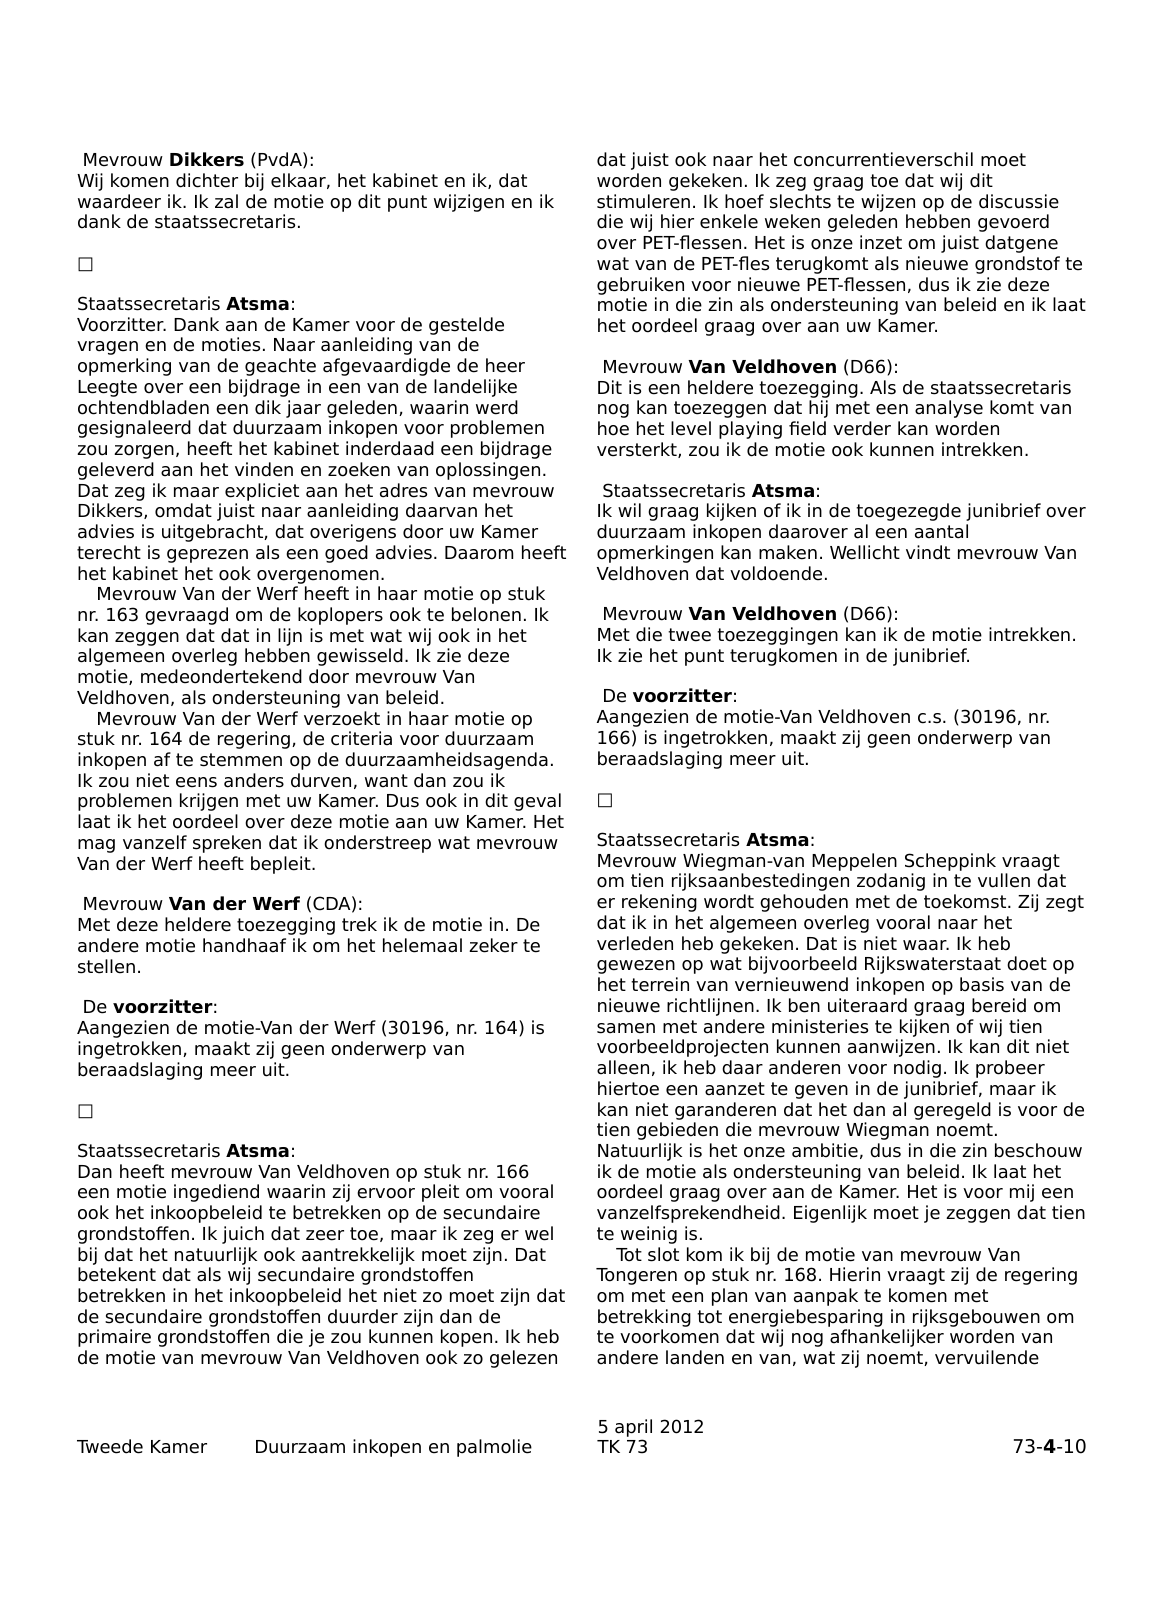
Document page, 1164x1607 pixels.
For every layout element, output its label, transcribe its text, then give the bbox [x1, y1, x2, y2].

text Met deze heldere toezegging trek ik de motie in. De andere motie handhaaf ik om het helemaal zeker te stellen. [77, 915, 567, 977]
text □ [596, 789, 1087, 810]
text Ik wil graag kijken of ik in de toegezegde junibrief over duurzaam inkopen daarover al een aantal opmerkingen kan maken. Wellicht vindt mevrouw Van Veldhoven dat voldoende. [596, 501, 1087, 584]
text Staatssecretaris Atsma: [77, 1141, 567, 1162]
text Mevrouw Van Veldhoven (D66): [596, 604, 1087, 625]
text Dan heeft mevrouw Van Veldhoven op stuk nr. 166 een motie ingediend waarin zij ervoor pleit om vooral ook het inkoopbeleid te betrekken op de secundaire grondstoffen. Ik juich dat zeer toe, maar ik zeg er wel bij dat het natuurlijk ook aantrekkelijk moet zijn. Dat betekent dat als wij secundaire grondstoffen betrekken in het inkoopbeleid het niet zo moet zijn dat de secundaire grondstoffen duurder zijn dan de primaire grondstoffen die je zou kunnen kopen. Ik heb de motie van mevrouw Van Veldhoven ook zo gelezen [77, 1162, 567, 1369]
text Mevrouw Wiegman-van Meppelen Scheppink vraagt om tien rijksaanbestedingen zodanig in te vullen dat er rekening wordt gehouden met de toekomst. Zij zegt dat ik in het algemeen overleg vooral naar het verleden heb gekeken. Dat is niet waar. Ik heb gewezen op wat bijvoorbeeld Rijkswaterstaat doet op het terrein van vernieuwend inkopen op basis van de nieuwe richtlijnen. Ik ben uiteraard graag bereid om samen met andere ministeries te kijken of wij tien voorbeeldprojecten kunnen aanwijzen. Ik kan dit niet alleen, ik heb daar anderen voor nodig. Ik probeer hiertoe een aanzet te geven in de junibrief, maar ik kan niet garanderen dat het dan al geregeld is voor de tien gebieden die mevrouw Wiegman noemt. Natuurlijk is het onze ambitie, dus in die zin beschouw ik de motie als ondersteuning van beleid. Ik laat het oordeel graag over aan de Kamer. Het is voor mij een vanzelfsprekendheid. Eigenlijk moet je zeggen dat tien te weinig is. [596, 851, 1087, 1244]
text Staatssecretaris Atsma: [596, 830, 1087, 851]
text Aangezien de motie-Van Veldhoven c.s. (30196, nr. 166) is ingetrokken, maakt zij geen onderwerp van beraadslaging meer uit. [596, 707, 1087, 769]
text De voorzitter: [596, 686, 1087, 707]
text Tot slot kom ik bij de motie van mevrouw Van Tongeren op stuk nr. 168. Hierin vraagt zij de regering om met een plan van aanpak te komen met betrekking tot energiebesparing in rijksgebouwen om te voorkomen dat wij nog afhankelijker worden van andere landen en van, wat zij noemt, vervuilende [596, 1244, 1087, 1369]
text Staatssecretaris Atsma: [596, 480, 1087, 501]
text Wij komen dichter bij elkaar, het kabinet en ik, dat waardeer ik. Ik zal de motie op dit punt wijzigen en ik dank de staatssecretaris. [77, 171, 567, 233]
text Mevrouw Van der Werf heeft in haar motie op stuk nr. 163 gevraagd om de koplopers ook te belonen. Ik kan zeggen dat dat in lijn is met wat wij ook in het algemeen overleg hebben gewisseld. Ik zie deze motie, medeondertekend door mevrouw Van Veldhoven, als ondersteuning van beleid. [77, 584, 567, 708]
text □ [77, 1100, 567, 1121]
text De voorzitter: [77, 997, 567, 1018]
text Met die twee toezeggingen kan ik de motie intrekken. Ik zie het punt terugkomen in de junibrief. [596, 625, 1087, 666]
text Mevrouw Dikkers (PvdA): [77, 150, 567, 171]
text dat juist ook naar het concurrentieverschil moet worden gekeken. Ik zeg graag toe dat wij dit stimuleren. Ik hoef slechts te wijzen op de discussie die wij hier enkele weken geleden hebben gevoerd over PET-flessen. Het is onze inzet om juist datgene wat van de PET-fles terugkomt als nieuwe grondstof te gebruiken voor nieuwe PET-flessen, dus ik zie deze motie in die zin als ondersteuning van beleid en ik laat het oordeel graag over aan uw Kamer. [596, 150, 1087, 337]
text Staatssecretaris Atsma: [77, 294, 567, 314]
text Dit is een heldere toezegging. Als de staatssecretaris nog kan toezeggen dat hij met een analyse komt van hoe het level playing field verder kan worden versterkt, zou ik de motie ook kunnen intrekken. [596, 377, 1087, 460]
text Mevrouw Van der Werf (CDA): [77, 894, 567, 915]
text Mevrouw Van der Werf verzoekt in haar motie op stuk nr. 164 de regering, de criteria voor duurzaam inkopen af te stemmen op de duurzaamheidsagenda. Ik zou niet eens anders durven, want dan zou ik problemen krijgen met uw Kamer. Dus ook in dit geval laat ik het oordeel over deze motie aan uw Kamer. Het mag vanzelf spreken dat ik onderstreep wat mevrouw Van der Werf heeft bepleit. [77, 708, 567, 874]
text Voorzitter. Dank aan de Kamer voor de gestelde vragen en de moties. Naar aanleiding van de opmerking van de geachte afgevaardigde de heer Leegte over een bijdrage in een van de landelijke ochtendbladen een dik jaar geleden, waarin werd gesignaleerd dat duurzaam inkopen voor problemen zou zorgen, heeft het kabinet inderdaad een bijdrage geleverd aan het vinden en zoeken van oplossingen. Dat zeg ik maar expliciet aan het adres van mevrouw Dikkers, omdat juist naar aanleiding daarvan het advies is uitgebracht, dat overigens door uw Kamer terecht is geprezen als een goed advies. Daarom heeft het kabinet het ook overgenomen. [77, 314, 567, 584]
text Mevrouw Van Veldhoven (D66): [596, 357, 1087, 377]
text □ [77, 253, 567, 274]
text Aangezien de motie-Van der Werf (30196, nr. 164) is ingetrokken, maakt zij geen onderwerp van beraadslaging meer uit. [77, 1018, 567, 1080]
